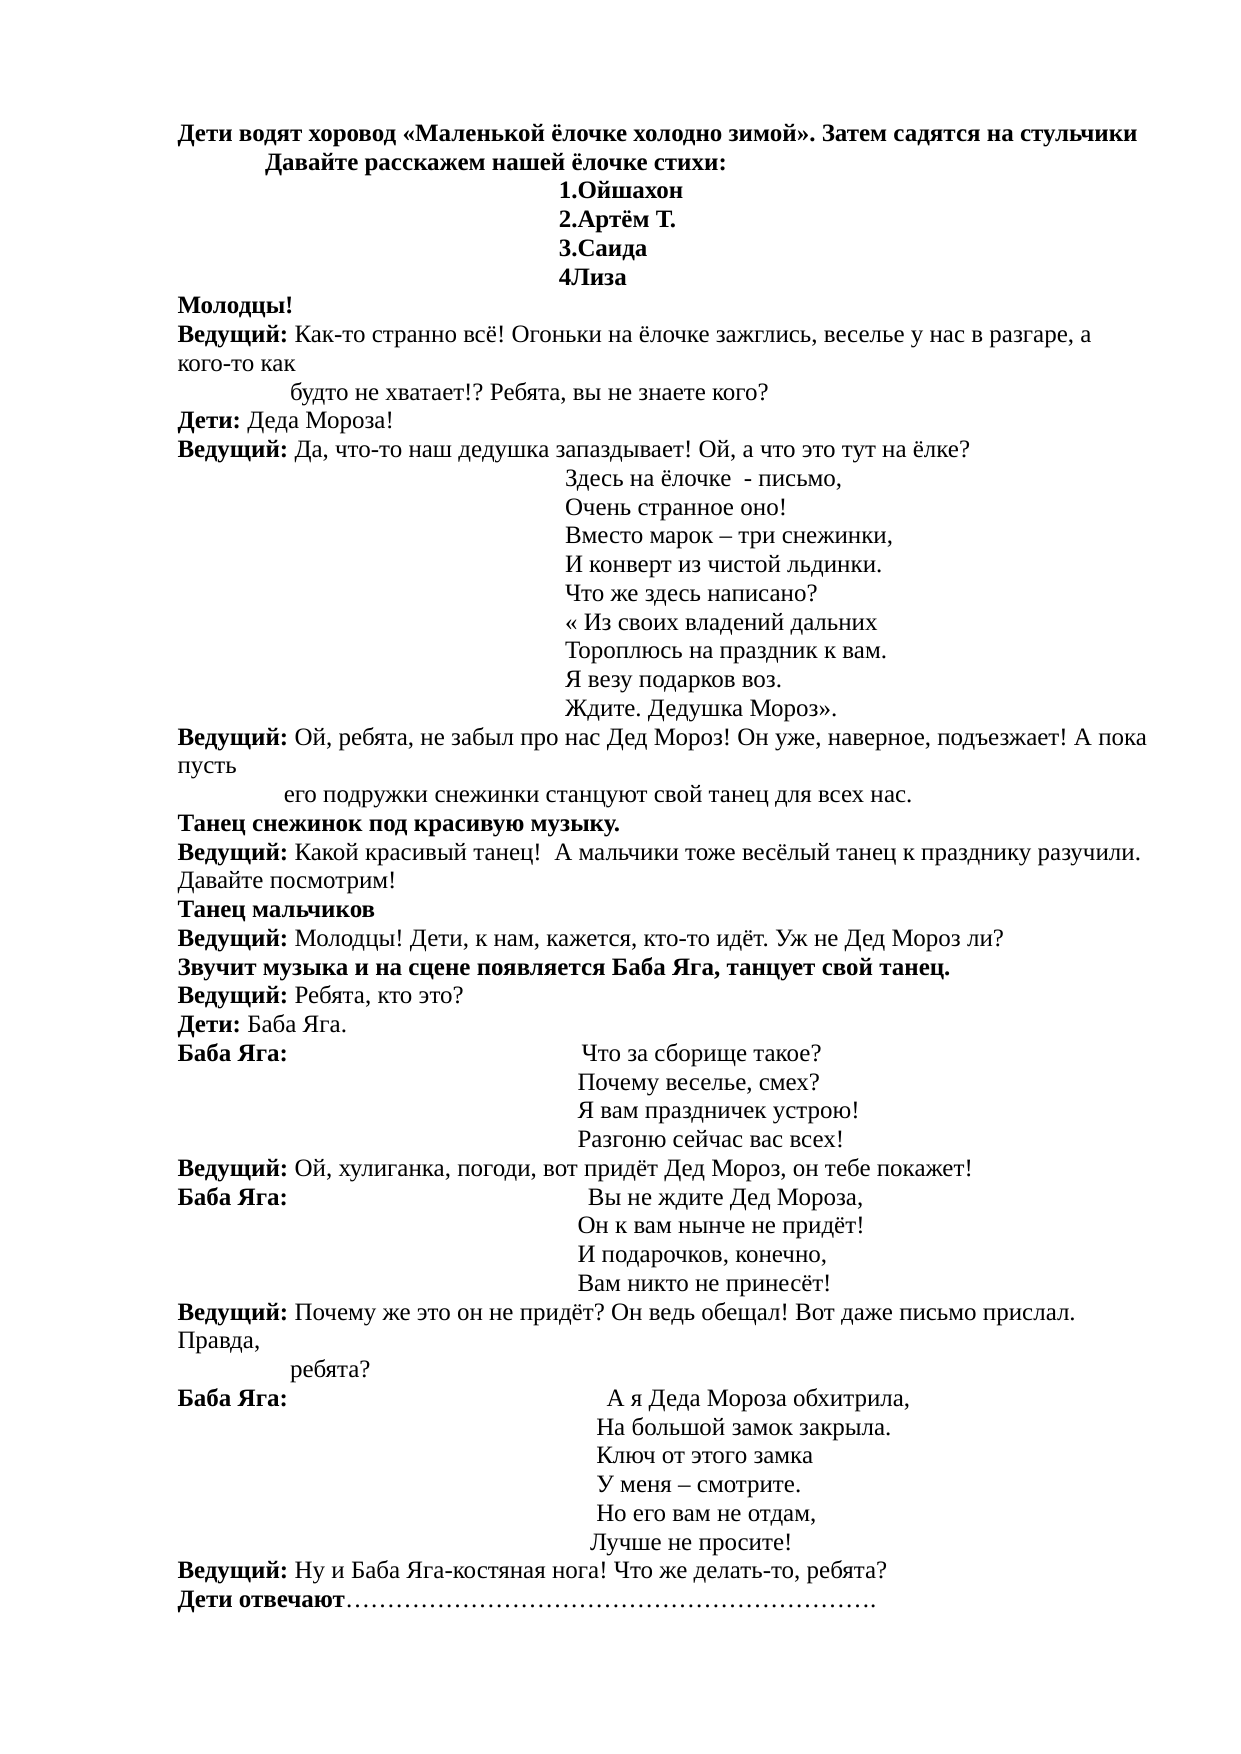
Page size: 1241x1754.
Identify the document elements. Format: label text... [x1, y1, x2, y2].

text Но его вам не отдам, [177, 1498, 1152, 1527]
text Ведущий: Ой, хулиганка, погоди, вот придёт Дед Мороз, он тебе покажет! [177, 1153, 1152, 1182]
text Ведущий: Как-то странно всё! Огоньки на ёлочке зажглись, веселье у нас в разгаре, а кого-то как [177, 319, 1152, 377]
text Ждите. Дедушка Мороз». [177, 693, 1152, 722]
text Тороплюсь на праздник к вам. [177, 636, 1152, 664]
text его подружки снежинки станцуют свой танец для всех нас. [177, 779, 1152, 808]
text Ведущий: Почему же это он не придёт? Он ведь обещал! Вот даже письмо прислал. Правда, [177, 1297, 1152, 1354]
text 3.Саида [177, 233, 1152, 262]
text Ведущий: Ну и Баба Яга-костяная нога! Что же делать-то, ребята? [177, 1556, 1152, 1584]
text Звучит музыка и на сцене появляется Баба Яга, танцует свой танец. [177, 952, 1152, 981]
text будто не хватает!? Ребята, вы не знаете кого? [177, 377, 1152, 406]
text Баба Яга: Что за сборище такое? [177, 1038, 1152, 1067]
text Что же здесь написано? [177, 578, 1152, 607]
text « Из своих владений дальних [177, 607, 1152, 636]
text Молодцы! [177, 291, 1152, 319]
text Разгоню сейчас вас всех! [177, 1124, 1152, 1153]
text Ведущий: Ребята, кто это? [177, 981, 1152, 1009]
text Дети: Баба Яга. [177, 1009, 1152, 1038]
text Вам никто не принесёт! [177, 1268, 1152, 1297]
text Я вам праздничек устрою! [177, 1096, 1152, 1124]
text Баба Яга: Вы не ждите Дед Мороза, [177, 1182, 1152, 1211]
text На большой замок закрыла. [177, 1412, 1152, 1441]
text Здесь на ёлочке - письмо, [177, 463, 1152, 492]
text 1.Ойшахон [177, 176, 1152, 204]
text Почему веселье, смех? [177, 1067, 1152, 1096]
text Вместо марок – три снежинки, [177, 521, 1152, 549]
text Танец мальчиков [177, 894, 1152, 923]
text 4Лиза [177, 262, 1152, 291]
text Он к вам нынче не придёт! [177, 1211, 1152, 1239]
text Очень странное оно! [177, 492, 1152, 521]
text Лучше не просите! [177, 1527, 1152, 1556]
text И подарочков, конечно, [177, 1239, 1152, 1268]
text Ведущий: Какой красивый танец! А мальчики тоже весёлый танец к празднику разучили. Давайте посмотрим! [177, 837, 1152, 894]
text Дети водят хоровод «Маленькой ёлочке холодно зимой». Затем садятся на стульчики [177, 118, 1152, 147]
text Дети отвечают………………………………………………………. [177, 1584, 1152, 1613]
text 2.Артём Т. [177, 204, 1152, 233]
text ребята? [177, 1354, 1152, 1383]
text Ключ от этого замка [177, 1441, 1152, 1469]
text Ведущий: Да, что-то наш дедушка запаздывает! Ой, а что это тут на ёлке? [177, 434, 1152, 463]
text Ведущий: Молодцы! Дети, к нам, кажется, кто-то идёт. Уж не Дед Мороз ли? [177, 923, 1152, 952]
text И конверт из чистой льдинки. [177, 549, 1152, 578]
text Дети: Деда Мороза! [177, 406, 1152, 434]
text Баба Яга: А я Деда Мороза обхитрила, [177, 1383, 1152, 1412]
text Ведущий: Ой, ребята, не забыл про нас Дед Мороз! Он уже, наверное, подъезжает! А пока пусть [177, 722, 1152, 779]
text Я везу подарков воз. [177, 664, 1152, 693]
text Давайте расскажем нашей ёлочке стихи: [177, 147, 1152, 176]
text Танец снежинок под красивую музыку. [177, 808, 1152, 837]
text У меня – смотрите. [177, 1469, 1152, 1498]
